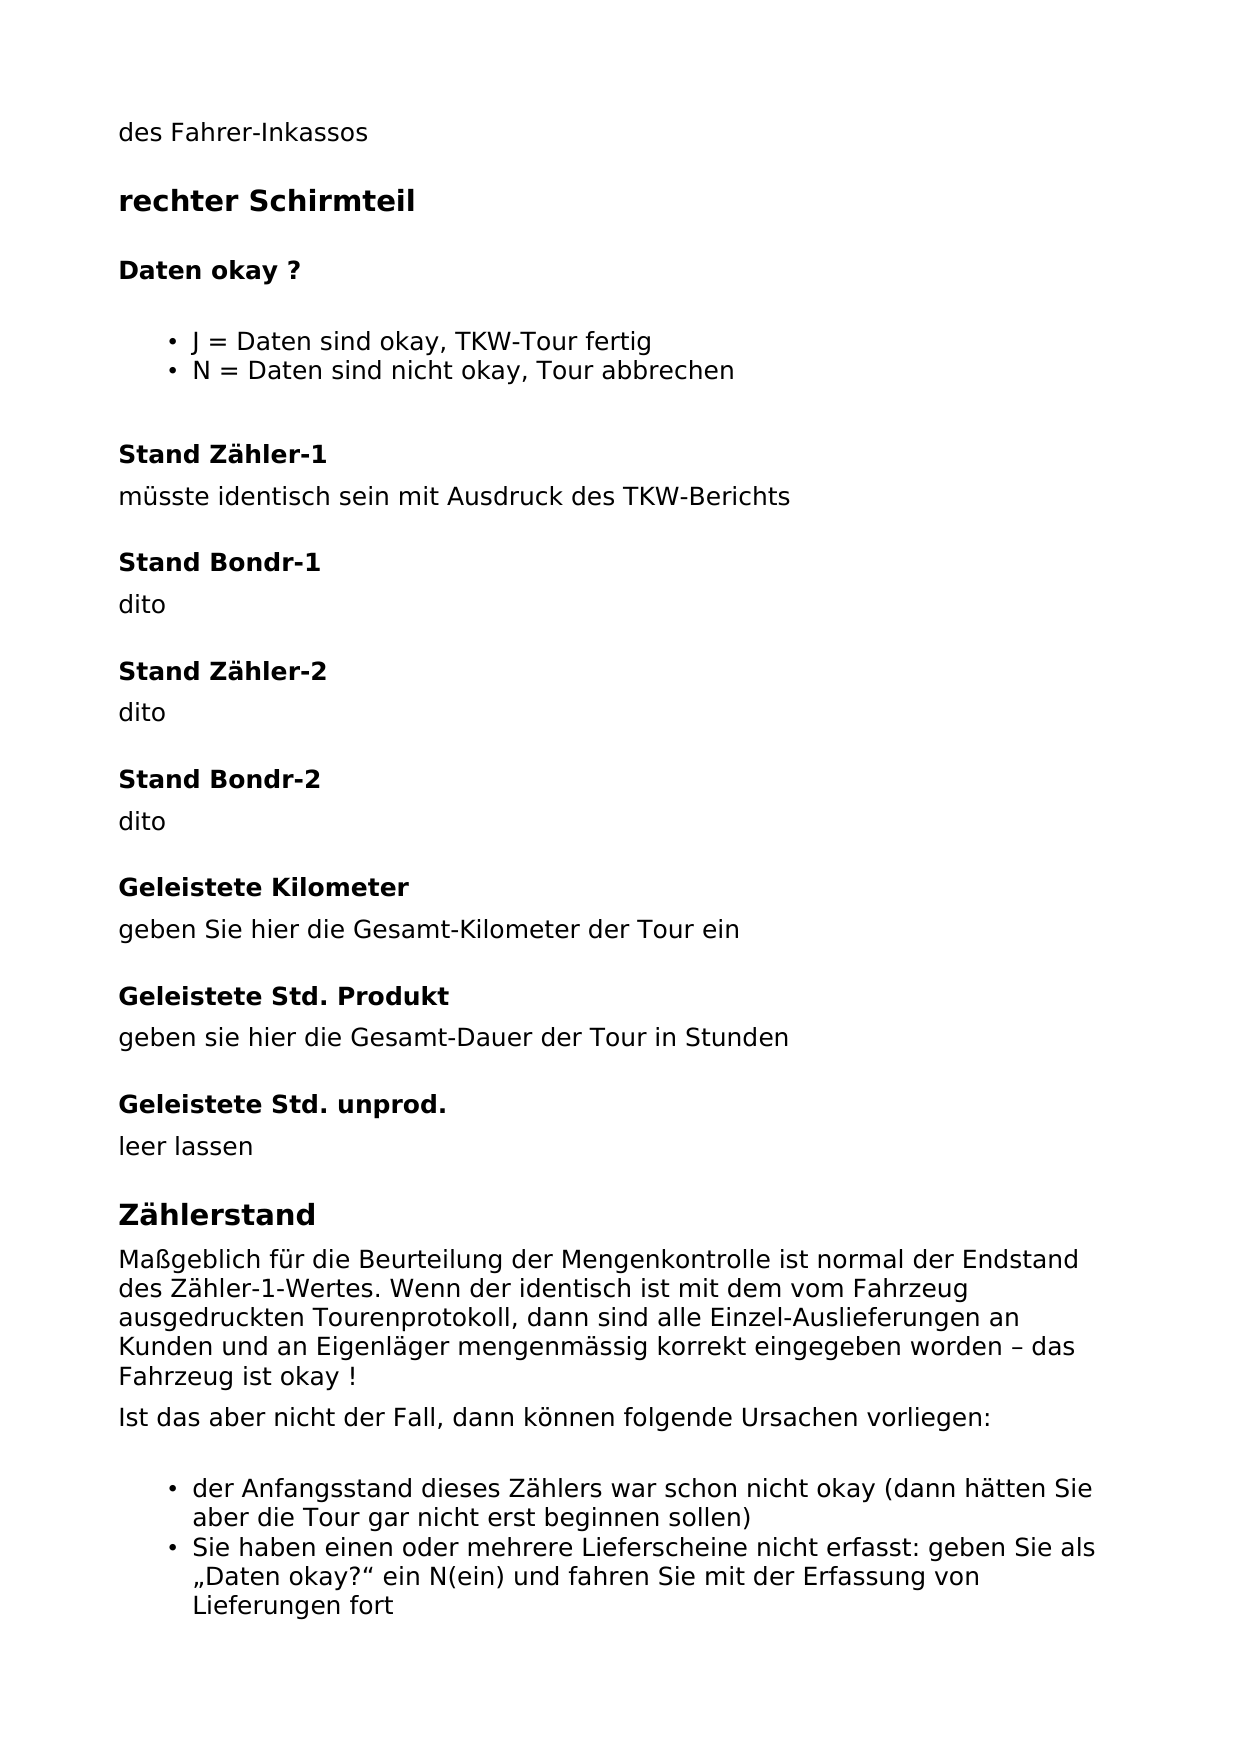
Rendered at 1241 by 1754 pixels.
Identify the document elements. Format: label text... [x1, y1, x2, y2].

text Maßgeblich für die Beurteilung der Mengenkontrolle ist normal der Endstand des Zähler-1-Wertes. Wenn der identisch ist mit dem vom Fahrzeug ausgedruckten Tourenprotokoll, dann sind alle Einzel-Auslieferungen an Kunden und an Eigenläger mengenmässig korrekt eingegeben worden – das Fahrzeug ist okay ! [118, 1245, 1122, 1391]
subtitle Geleistete Kilometer [118, 873, 1122, 903]
subtitle Geleistete Std. unprod. [118, 1090, 1122, 1119]
list Sie haben einen oder mehrere Lieferscheine nicht erfasst: geben Sie als „Daten okay?“ ein N(ein) und fahren Sie mit der Erfassung von Lieferungen fort [177, 1533, 1122, 1620]
text des Fahrer-Inkassos [118, 118, 1122, 147]
subtitle Geleistete Std. Produkt [118, 982, 1122, 1011]
list der Anfangsstand dieses Zählers war schon nicht okay (dann hätten Sie aber die Tour gar nicht erst beginnen sollen) [177, 1474, 1122, 1533]
subtitle rechter Schirmteil [118, 185, 1122, 219]
subtitle Stand Bondr-1 [118, 548, 1122, 578]
text dito [118, 590, 1122, 619]
text müsste identisch sein mit Ausdruck des TKW-Berichts [118, 482, 1122, 511]
list N = Daten sind nicht okay, Tour abbrechen [177, 357, 1122, 386]
text dito [118, 698, 1122, 728]
subtitle Daten okay ? [118, 256, 1122, 285]
subtitle Stand Zähler-1 [118, 440, 1122, 469]
list J = Daten sind okay, TKW-Tour fertig [177, 327, 1122, 357]
subtitle Stand Zähler-2 [118, 657, 1122, 686]
text geben Sie hier die Gesamt-Kilometer der Tour ein [118, 915, 1122, 944]
text Ist das aber nicht der Fall, dann können folgende Ursachen vorliegen: [118, 1403, 1122, 1432]
text leer lassen [118, 1132, 1122, 1161]
subtitle Stand Bondr-2 [118, 765, 1122, 794]
text geben sie hier die Gesamt-Dauer der Tour in Stunden [118, 1023, 1122, 1053]
subtitle Zählerstand [118, 1198, 1122, 1232]
text dito [118, 807, 1122, 836]
